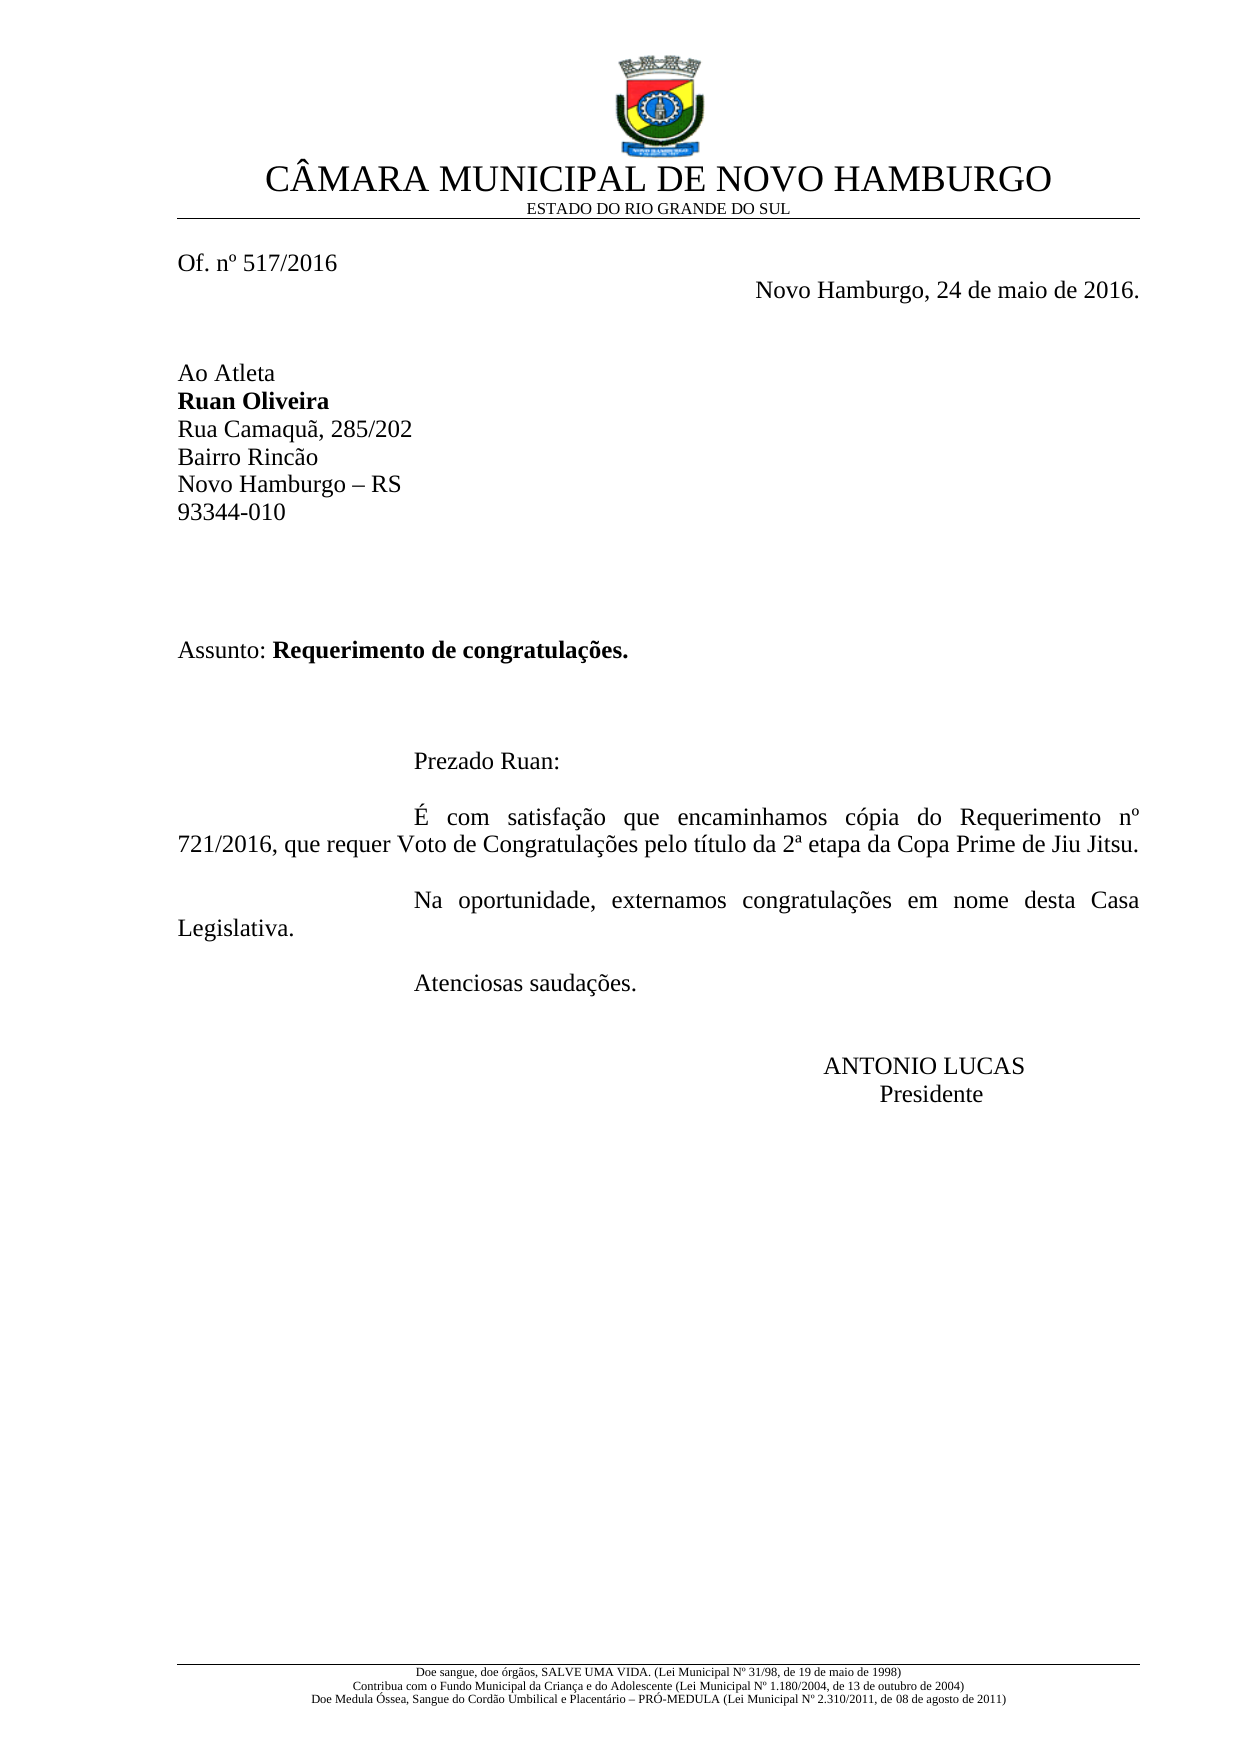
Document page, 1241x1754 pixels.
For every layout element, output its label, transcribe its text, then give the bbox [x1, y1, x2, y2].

text Ao Atleta [177, 359, 1140, 387]
text Ruan Oliveira [177, 387, 1140, 415]
text Na oportunidade, externamos congratulações em nome desta Casa Legislativa. [177, 886, 1140, 941]
text Rua Camaquã, 285/202 [177, 415, 1140, 443]
text Atenciosas saudações. [177, 969, 1140, 997]
text Of. nº 517/2016 [177, 249, 1140, 276]
picture [608, 47, 709, 163]
text É com satisfação que encaminhamos cópia do Requerimento nº 721/2016, que requer Voto de Congratulações pelo título da 2ª etapa da Copa Prime de Jiu Jitsu. [177, 803, 1140, 858]
text Assunto: Requerimento de congratulações. [177, 637, 1140, 664]
text Presidente [179, 1080, 1140, 1108]
text ANTONIO LUCAS [179, 1052, 1140, 1080]
text Prezado Ruan: [177, 747, 1140, 775]
text Bairro Rincão [177, 443, 1140, 470]
text 93344-010 [177, 498, 1140, 526]
text Novo Hamburgo – RS [177, 470, 1140, 498]
text Novo Hamburgo, 24 de maio de 2016. [177, 276, 1140, 304]
